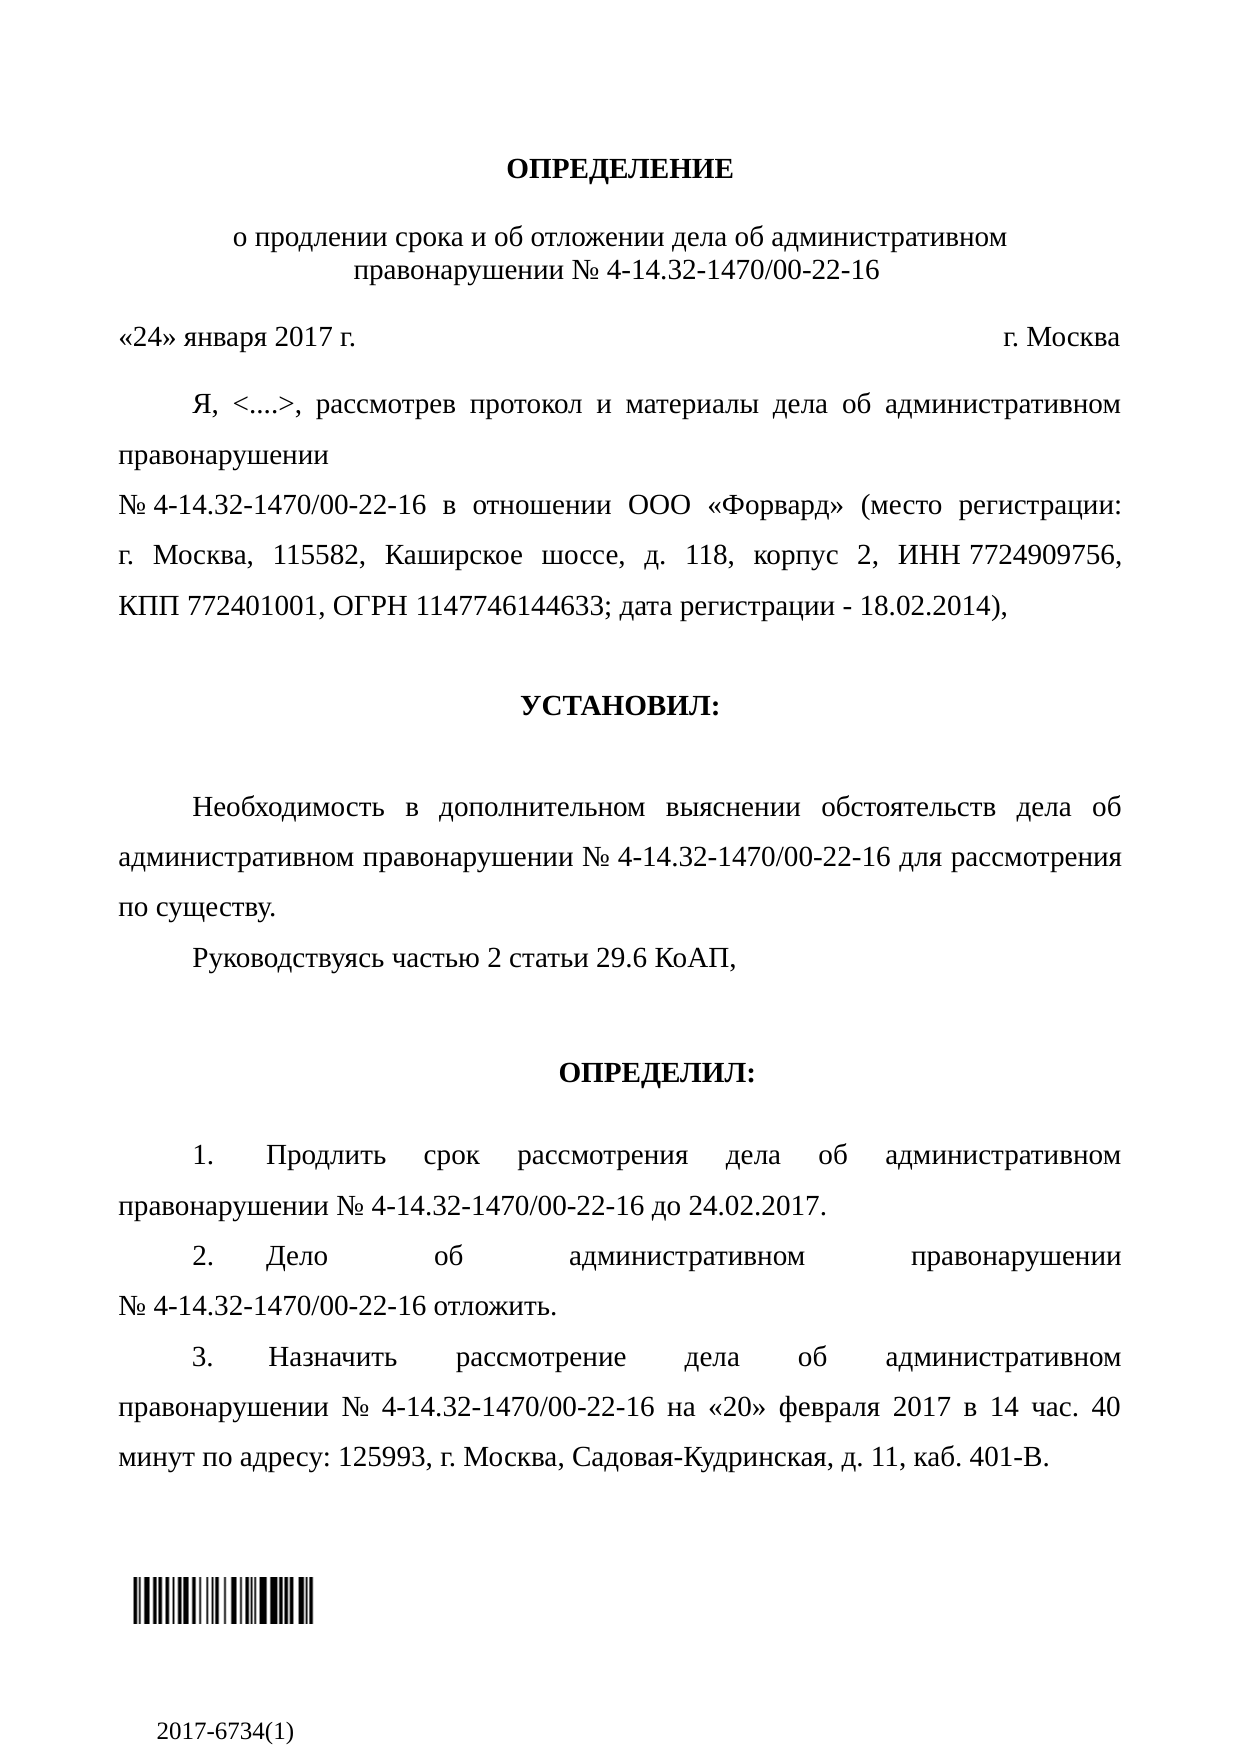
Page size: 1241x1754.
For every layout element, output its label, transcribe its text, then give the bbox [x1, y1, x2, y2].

text 1. Продлить срок рассмотрения дела об административном правонарушении № 4-14.32-1470/00-22-16 до 24.02.2017. [118, 1137, 1122, 1221]
text 2. Дело об административном правонарушении № 4-14.32-1470/00-22-16 отложить. [118, 1238, 1122, 1322]
text ОПРЕДЕЛЕНИЕ [118, 152, 1122, 185]
text Необходимость в дополнительном выяснении обстоятельств дела об административном правонарушении № 4-14.32-1470/00-22-16 для рассмотрения по существу. [118, 789, 1122, 923]
text Руководствуясь частью 2 статьи 29.6 КоАП, [118, 940, 1122, 973]
text Я, <....>, рассмотрев протокол и материалы дела об административном правонарушении № 4-14.32-1470/00-22-16 в отношении ООО «Форвард» (место регистрации: г. Москва, 115582, Каширское шоссе, д. 118, корпус 2, ИНН 7724909756, КПП 772401001, ОГРН 1147746144633; дата регистрации - 18.02.2014), [118, 386, 1122, 621]
text правонарушении № 4-14.32-1470/00-22-16 [118, 252, 1122, 286]
text ОПРЕДЕЛИЛ: [118, 1055, 1122, 1088]
text «24» января 2017 г. г. Москва [118, 319, 1122, 353]
text УСТАНОВИЛ: [118, 688, 1122, 722]
list Назначить рассмотрение дела об административном правонарушении № 4-14.32-1470/00-22-16 на «20» февраля 2017 в 14 час. 40 минут по адресу: 125993, г. Москва, Садовая-Кудринская, д. 11, каб. 401-В. [118, 1339, 1122, 1473]
picture [118, 1577, 331, 1624]
text о продлении срока и об отложении дела об административном [118, 219, 1122, 252]
